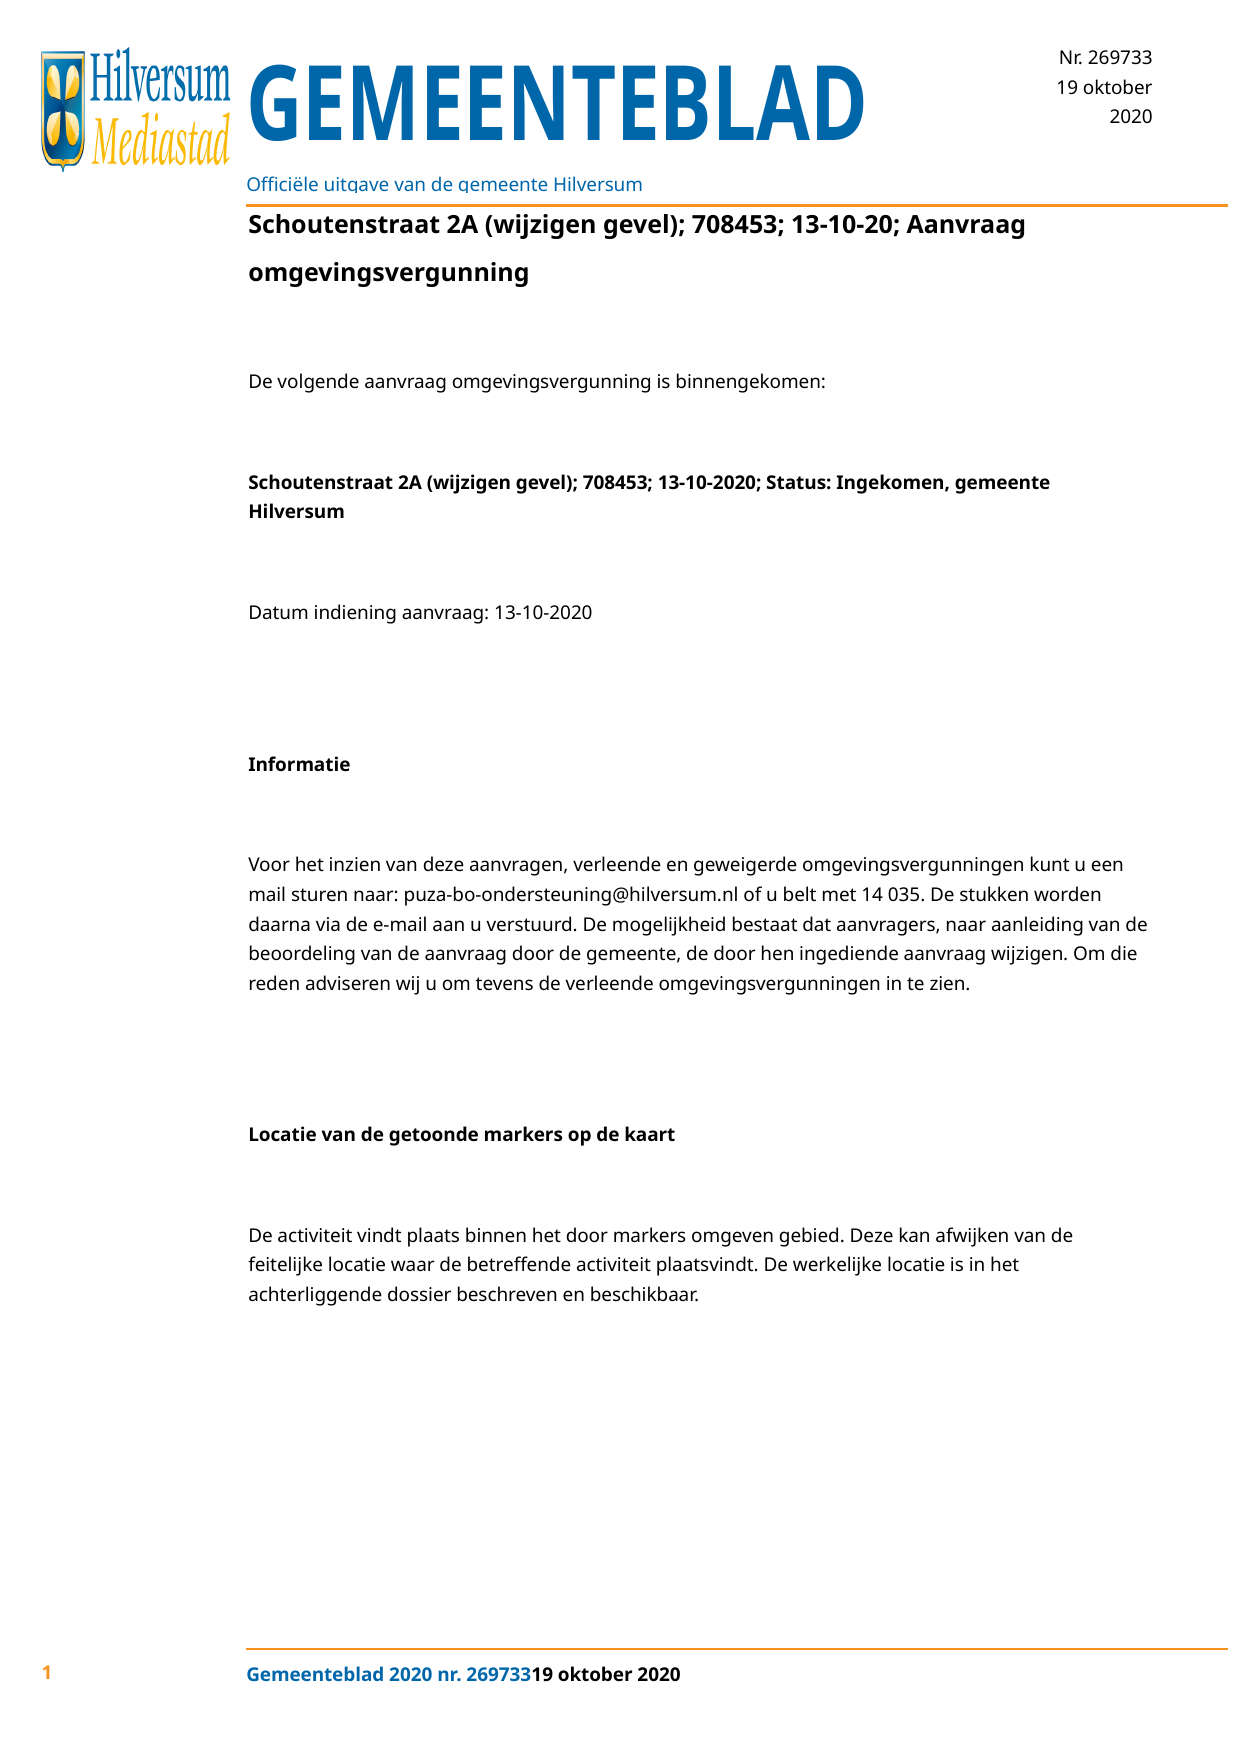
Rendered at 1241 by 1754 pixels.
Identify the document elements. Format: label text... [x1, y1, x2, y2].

text Datum indiening aanvraag: 13-10-2020 [248, 599, 1152, 625]
text Schoutenstraat 2A (wijzigen gevel); 708453; 13-10-2020; Status: Ingekomen, gemeente Hilversum [248, 469, 1152, 524]
text Locatie van de getoonde markers op de kaart [248, 1121, 1152, 1147]
text De volgende aanvraag omgevingsvergunning is binnengekomen: [248, 368, 1152, 394]
text Informatie [248, 751, 1152, 777]
text De activiteit vindt plaats binnen het door markers omgeven gebied. Deze kan afwijken van de feitelijke locatie waar de betreffende activiteit plaatsvindt. De werkelijke locatie is in het achterliggende dossier beschreven en beschikbaar. [248, 1222, 1152, 1307]
text Voor het inzien van deze aanvragen, verleende en geweigerde omgevingsvergunningen kunt u een mail sturen naar: puza-bo-ondersteuning@hilversum.nl of u belt met 14 035. De stukken worden daarna via de e-mail aan u verstuurd. De mogelijkheid bestaat dat aanvragers, naar aanleiding van de beoordeling van de aanvraag door de gemeente, de door hen ingediende aanvraag wijzigen. Om die reden adviseren wij u om tevens de verleende omgevingsvergunningen in te zien. [248, 852, 1152, 996]
text Schoutenstraat 2A (wijzigen gevel); 708453; 13-10-20; Aanvraag omgevingsvergunning [248, 207, 1152, 288]
picture [41, 47, 231, 172]
